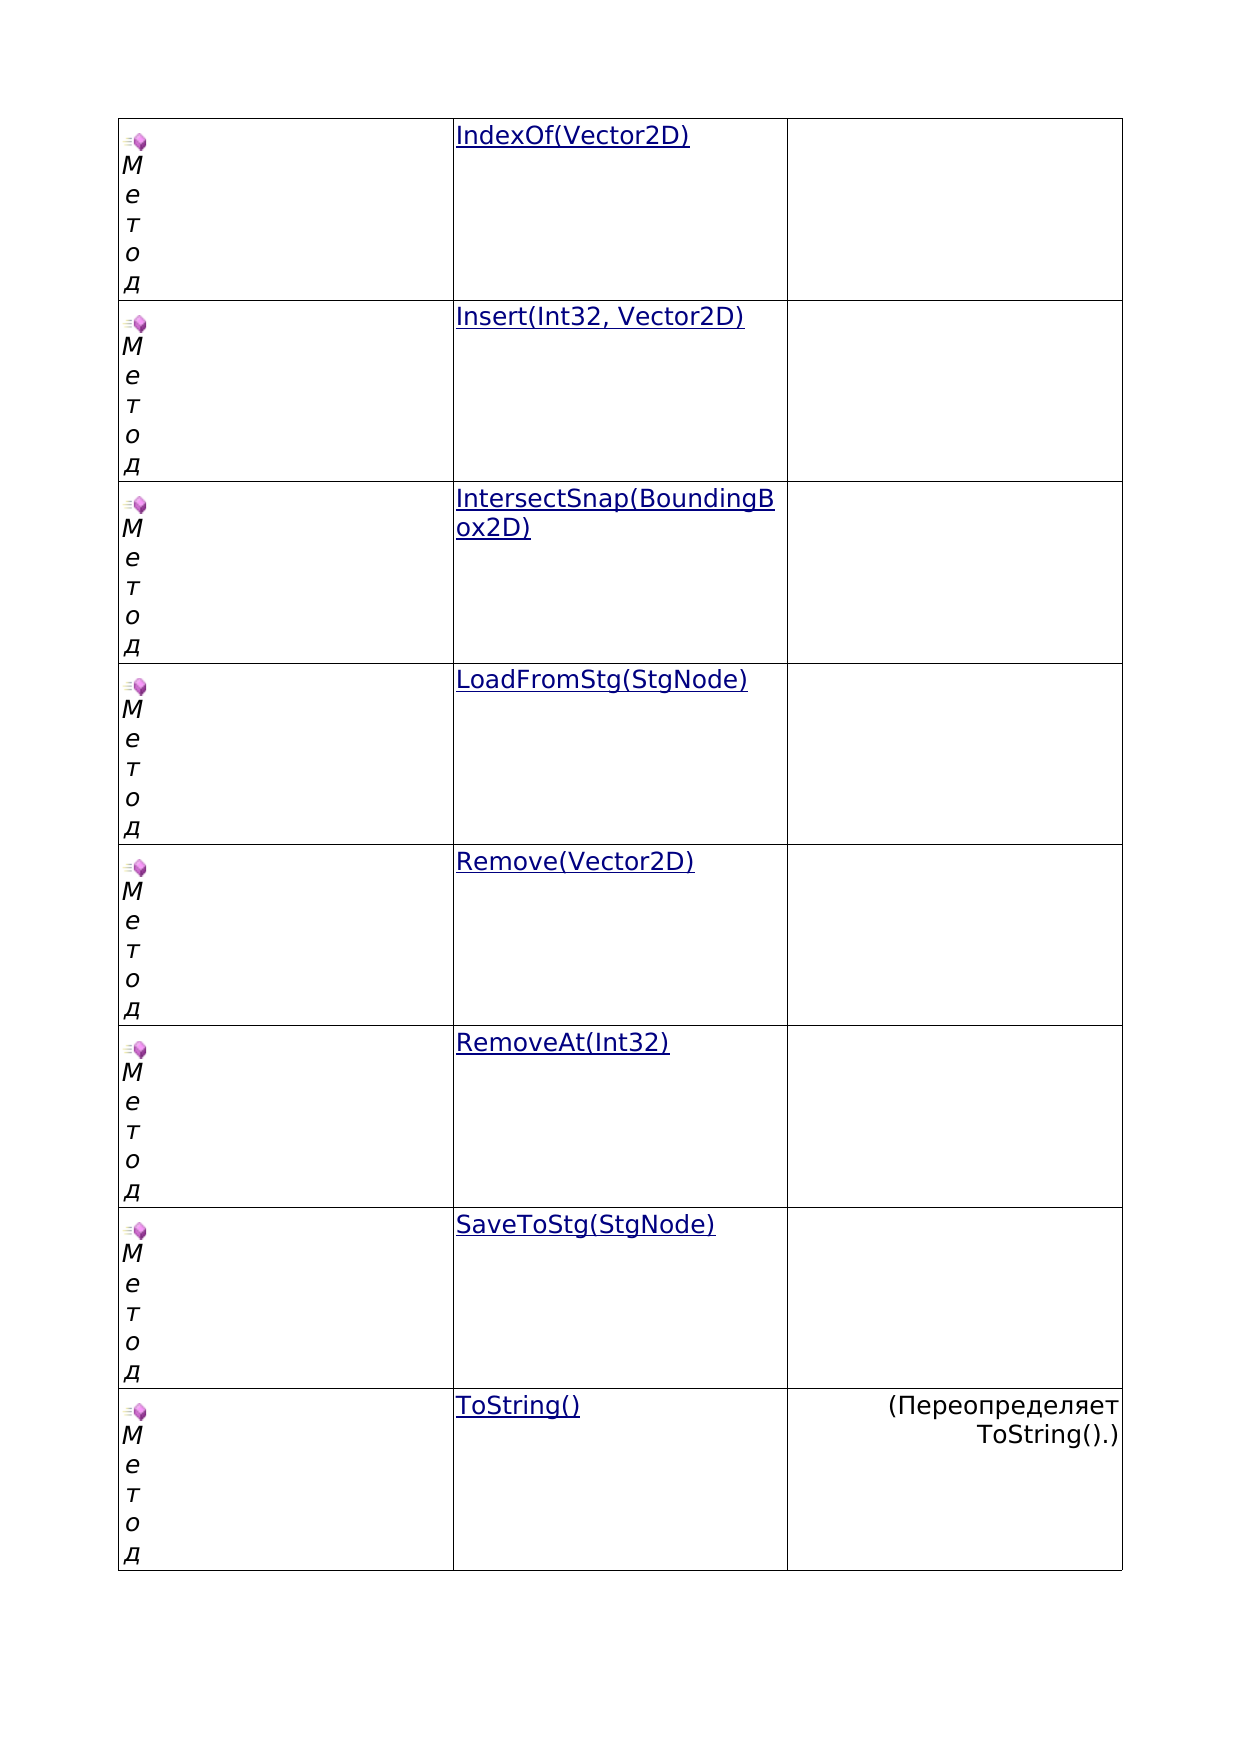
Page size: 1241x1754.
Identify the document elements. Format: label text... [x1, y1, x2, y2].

table_cell Insert(Int32, Vector2D) [454, 301, 787, 481]
picture [121, 496, 147, 514]
table_cell [119, 845, 453, 1025]
picture [121, 1403, 147, 1421]
picture [121, 1222, 147, 1240]
table_cell [788, 664, 1122, 844]
table_cell [788, 119, 1122, 299]
table_cell [788, 301, 1122, 481]
picture [121, 678, 147, 696]
table_cell [119, 664, 453, 844]
table_cell [788, 1208, 1122, 1388]
table_cell (Переопределяет ToString().) [788, 1389, 1122, 1570]
table_cell [119, 1208, 453, 1388]
table_cell LoadFromStg(StgNode) [454, 664, 787, 844]
table_cell [119, 482, 453, 662]
table_cell [119, 1026, 453, 1207]
table_cell Remove(Vector2D) [454, 845, 787, 1025]
picture [121, 859, 147, 877]
table_cell RemoveAt(Int32) [454, 1026, 787, 1207]
table_cell ToString() [454, 1389, 787, 1570]
table_cell IndexOf(Vector2D) [454, 119, 787, 299]
table_cell [119, 119, 453, 299]
picture [121, 133, 147, 151]
table_cell IntersectSnap(BoundingBox2D) [454, 482, 787, 662]
table_cell SaveToStg(StgNode) [454, 1208, 787, 1388]
picture [121, 1041, 147, 1059]
table_cell [119, 301, 453, 481]
table_cell [119, 1389, 453, 1570]
table_cell [788, 845, 1122, 1025]
table_cell [788, 1026, 1122, 1207]
picture [121, 315, 147, 333]
table_cell [788, 482, 1122, 662]
